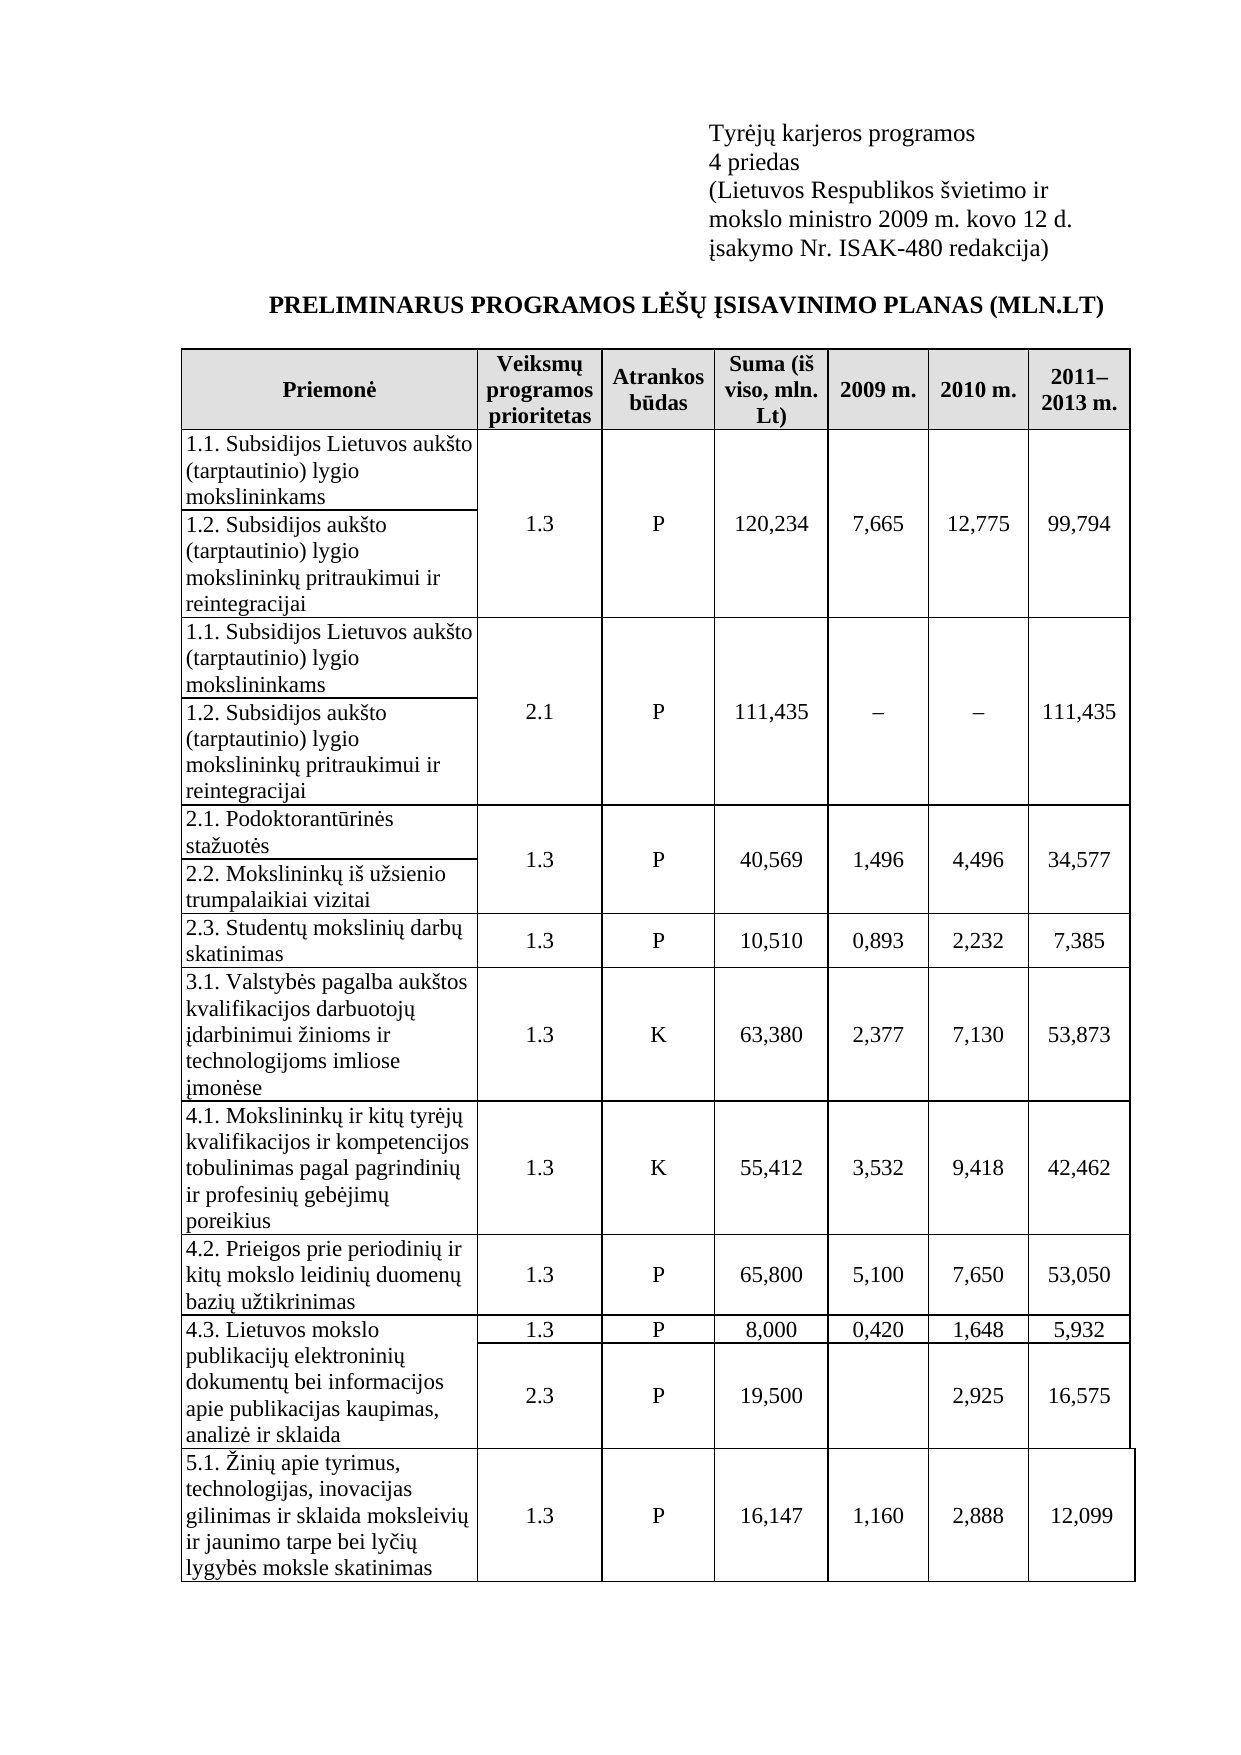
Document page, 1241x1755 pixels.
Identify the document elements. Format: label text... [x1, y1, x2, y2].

table_cell 12,775 [929, 430, 1028, 616]
table_cell 2.1 [478, 618, 601, 804]
table_header 2011–2013 m. [1029, 350, 1129, 429]
table_cell 1.1. Subsidijos Lietuvos aukšto (tarptautinio) lygio mokslininkams [182, 430, 477, 509]
text 4 priedas [177, 147, 1196, 176]
table_cell – [929, 618, 1028, 804]
table_cell [1131, 858, 1135, 912]
table_cell 40,569 [715, 806, 827, 912]
table_header Veiksmų programos prioritetas [478, 350, 601, 429]
table_cell 1,496 [829, 806, 928, 912]
table_cell [1131, 1342, 1135, 1447]
table_cell 1,648 [929, 1316, 1028, 1342]
table_cell P [603, 1316, 714, 1342]
table_cell 1.2. Subsidijos aukšto (tarptautinio) lygio mokslininkų pritraukimui ir reintegracijai [182, 511, 477, 616]
table_cell [1131, 429, 1135, 509]
table_cell 1.3 [478, 968, 601, 1100]
table_cell 2,377 [829, 968, 928, 1100]
table_cell 111,435 [715, 618, 827, 804]
table_cell 3.1. Valstybės pagalba aukštos kvalifikacijos darbuotojų įdarbinimui žinioms ir technologijoms imliose įmonėse [182, 968, 477, 1100]
table_cell 2,232 [929, 914, 1028, 967]
table_header [1131, 348, 1135, 429]
table_cell 1.3 [478, 914, 601, 967]
table_cell 4,496 [929, 806, 1028, 912]
table_cell 55,412 [715, 1102, 827, 1233]
table_cell P [603, 1344, 714, 1447]
table_cell 7,665 [829, 430, 928, 616]
text įsakymo Nr. ISAK-480 redakcija) [177, 233, 1196, 262]
table_cell [1131, 1234, 1135, 1314]
table_cell 53,050 [1029, 1235, 1129, 1314]
table_cell 5,932 [1029, 1316, 1129, 1342]
table_cell K [603, 968, 714, 1100]
table_header Suma (iš viso, mln. Lt) [715, 350, 827, 429]
table_cell 42,462 [1029, 1102, 1129, 1233]
table_cell 5,100 [829, 1235, 928, 1314]
table_cell 4.2. Prieigos prie periodinių ir kitų mokslo leidinių duomenų bazių užtikrinimas [182, 1235, 477, 1314]
table_cell P [603, 1235, 714, 1314]
table_cell 1.3 [478, 1449, 601, 1581]
table_cell – [829, 618, 928, 804]
table_header 2010 m. [929, 350, 1028, 429]
table_cell 1,160 [829, 1449, 928, 1581]
table_cell 2,925 [929, 1344, 1028, 1447]
table_cell 1.1. Subsidijos Lietuvos aukšto (tarptautinio) lygio mokslininkams [182, 618, 477, 697]
text mokslo ministro 2009 m. kovo 12 d. [177, 204, 1196, 233]
table_cell 120,234 [715, 430, 827, 616]
table_cell 65,800 [715, 1235, 827, 1314]
table_cell 2.3 [478, 1344, 601, 1447]
table_cell 10,510 [715, 914, 827, 967]
table_cell 16,575 [1029, 1344, 1129, 1447]
table_cell 7,385 [1029, 914, 1129, 967]
table_cell 2.1. Podoktorantūrinės stažuotės [182, 806, 477, 858]
text (Lietuvos Respublikos švietimo ir [177, 176, 1196, 204]
table_cell 2.3. Studentų mokslinių darbų skatinimas [182, 914, 477, 967]
table_cell 1.3 [478, 1316, 601, 1342]
table_cell P [603, 914, 714, 967]
text Tyrėjų karjeros programos [702, 118, 1196, 147]
table_cell 63,380 [715, 968, 827, 1100]
table_cell P [603, 430, 714, 616]
table_cell 1.3 [478, 806, 601, 912]
table_cell 7,130 [929, 968, 1028, 1100]
table_cell P [603, 618, 714, 804]
table_cell 16,147 [715, 1449, 827, 1581]
table_cell [829, 1344, 928, 1447]
table_cell 1.3 [478, 1102, 601, 1233]
table_cell 12,099 [1029, 1449, 1134, 1581]
table_cell 111,435 [1029, 618, 1129, 804]
table_cell 8,000 [715, 1316, 827, 1342]
table_header Atrankos būdas [603, 350, 714, 429]
table_cell P [603, 806, 714, 912]
table_cell 2.2. Mokslininkų iš užsienio trumpalaikiai vizitai [182, 860, 477, 912]
table_cell 53,873 [1029, 968, 1129, 1100]
table_header 2009 m. [829, 350, 928, 429]
table_cell 5.1. Žinių apie tyrimus, technologijas, inovacijas gilinimas ir sklaida moksleivių ir jaunimo tarpe bei lyčių lygybės moksle skatinimas [182, 1449, 477, 1581]
table_cell [1131, 967, 1135, 1100]
table_cell 34,577 [1029, 806, 1129, 912]
table_cell 3,532 [829, 1102, 928, 1233]
text PRELIMINARUS PROGRAMOS LĖŠŲ ĮSISAVINIMO PLANAS (MLN.LT) [177, 291, 1196, 319]
table_cell [1131, 1314, 1135, 1342]
table_cell 9,418 [929, 1102, 1028, 1233]
table_cell 4.3. Lietuvos mokslo publikacijų elektroninių dokumentų bei informacijos apie publikacijas kaupimas, analizė ir sklaida [182, 1316, 477, 1447]
table_cell 19,500 [715, 1344, 827, 1447]
table_cell 0,420 [829, 1316, 928, 1342]
table_cell [1131, 616, 1135, 697]
table_cell 0,893 [829, 914, 928, 967]
table_cell 99,794 [1029, 430, 1129, 616]
table_cell 2,888 [929, 1449, 1028, 1581]
table_cell [1131, 804, 1135, 858]
table_cell 7,650 [929, 1235, 1028, 1314]
table_cell 1.3 [478, 430, 601, 616]
table_header Priemonė [182, 350, 477, 429]
table_cell 1.2. Subsidijos aukšto (tarptautinio) lygio mokslininkų pritraukimui ir reintegracijai [182, 699, 477, 804]
table_cell 1.3 [478, 1235, 601, 1314]
table_cell [1131, 1100, 1135, 1233]
table_cell 4.1. Mokslininkų ir kitų tyrėjų kvalifikacijos ir kompetencijos tobulinimas pagal pagrindinių ir profesinių gebėjimų poreikius [182, 1102, 477, 1233]
table_cell K [603, 1102, 714, 1233]
table_cell [1131, 913, 1135, 967]
table_cell [1131, 697, 1135, 804]
table_cell P [603, 1449, 714, 1581]
table_cell [1131, 509, 1135, 616]
